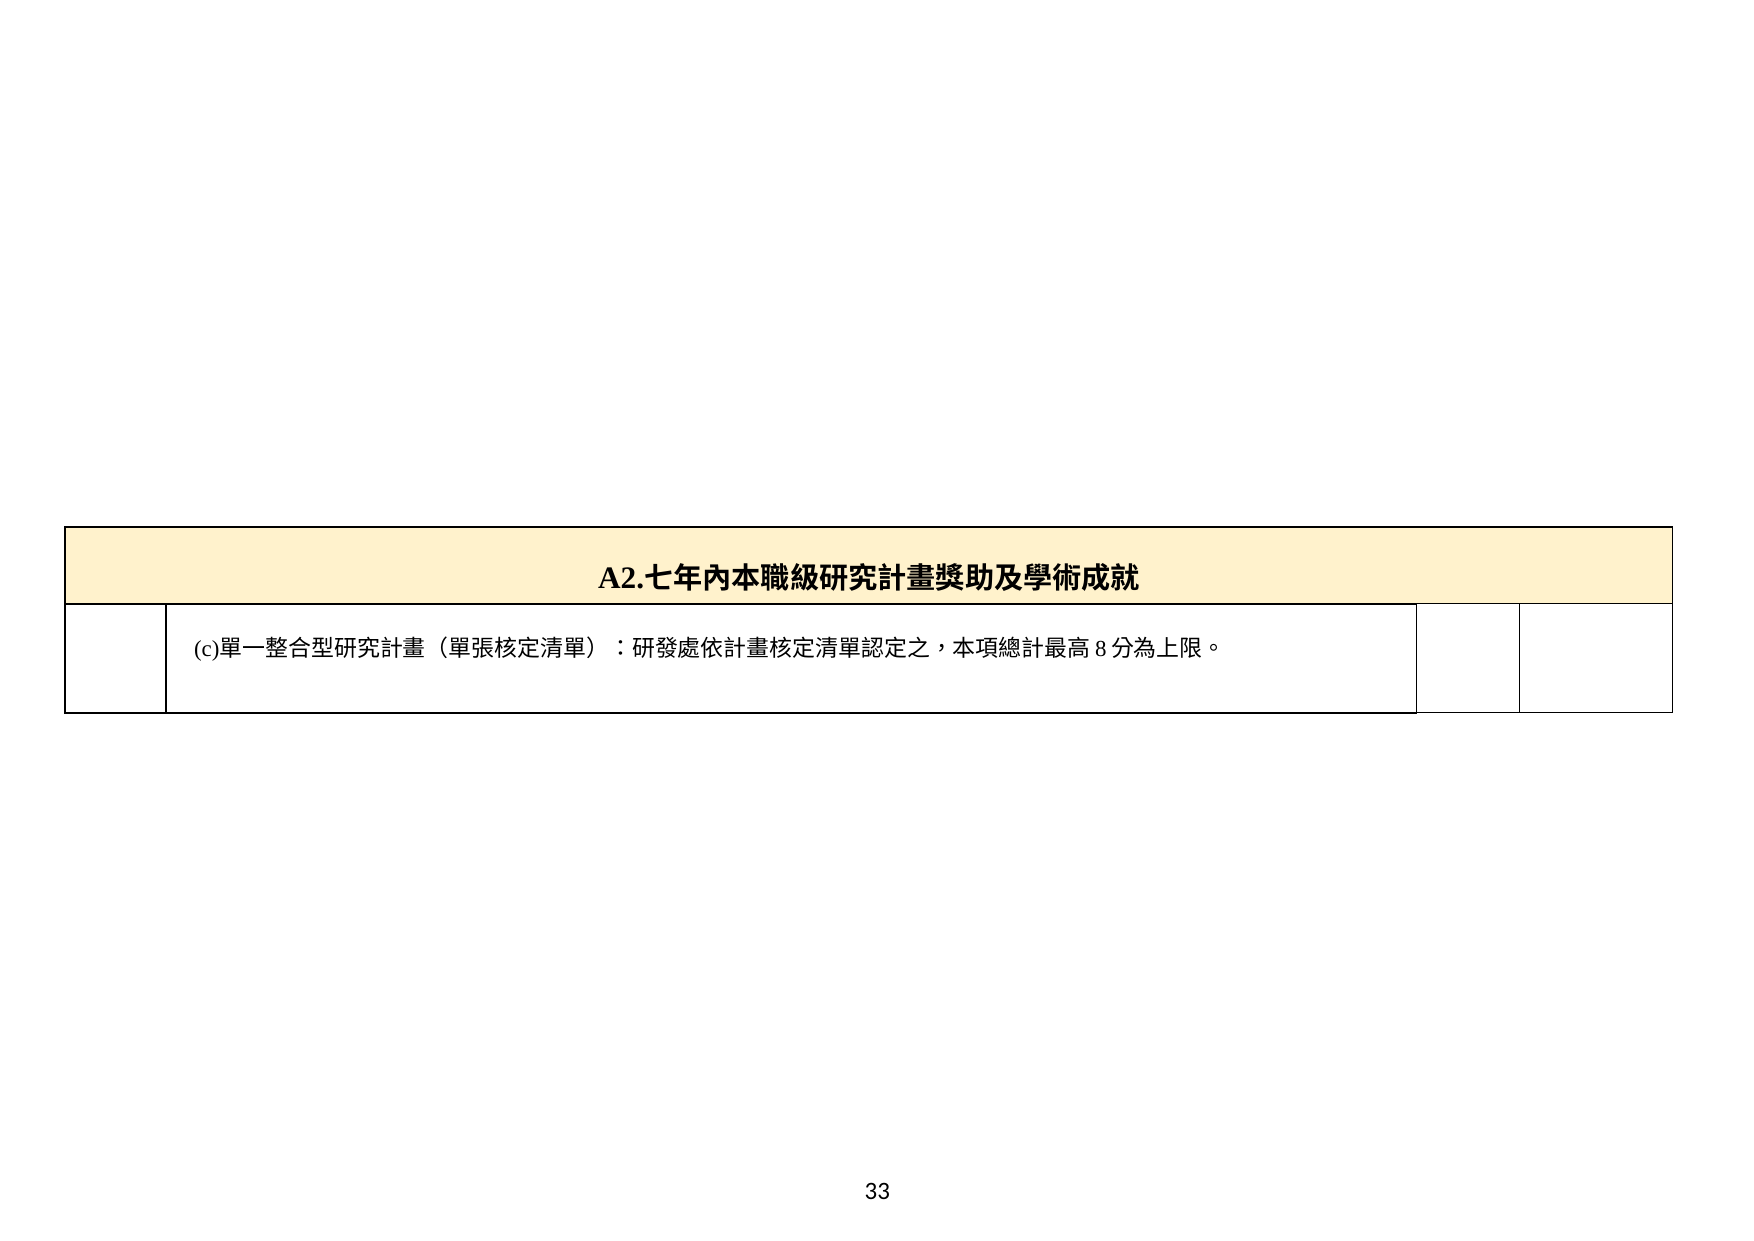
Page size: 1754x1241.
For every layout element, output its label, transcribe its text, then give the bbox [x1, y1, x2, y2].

table_cell [1520, 604, 1672, 712]
table_cell [1417, 604, 1519, 712]
table_cell (c)單一整合型研究計畫（單張核定清單）：研發處依計畫核定清單認定之，本項總計最高8分為上限。 [167, 605, 1416, 712]
table_header A2.七年內本職級研究計畫獎助及學術成就 [66, 528, 1672, 603]
table_cell [66, 605, 165, 712]
